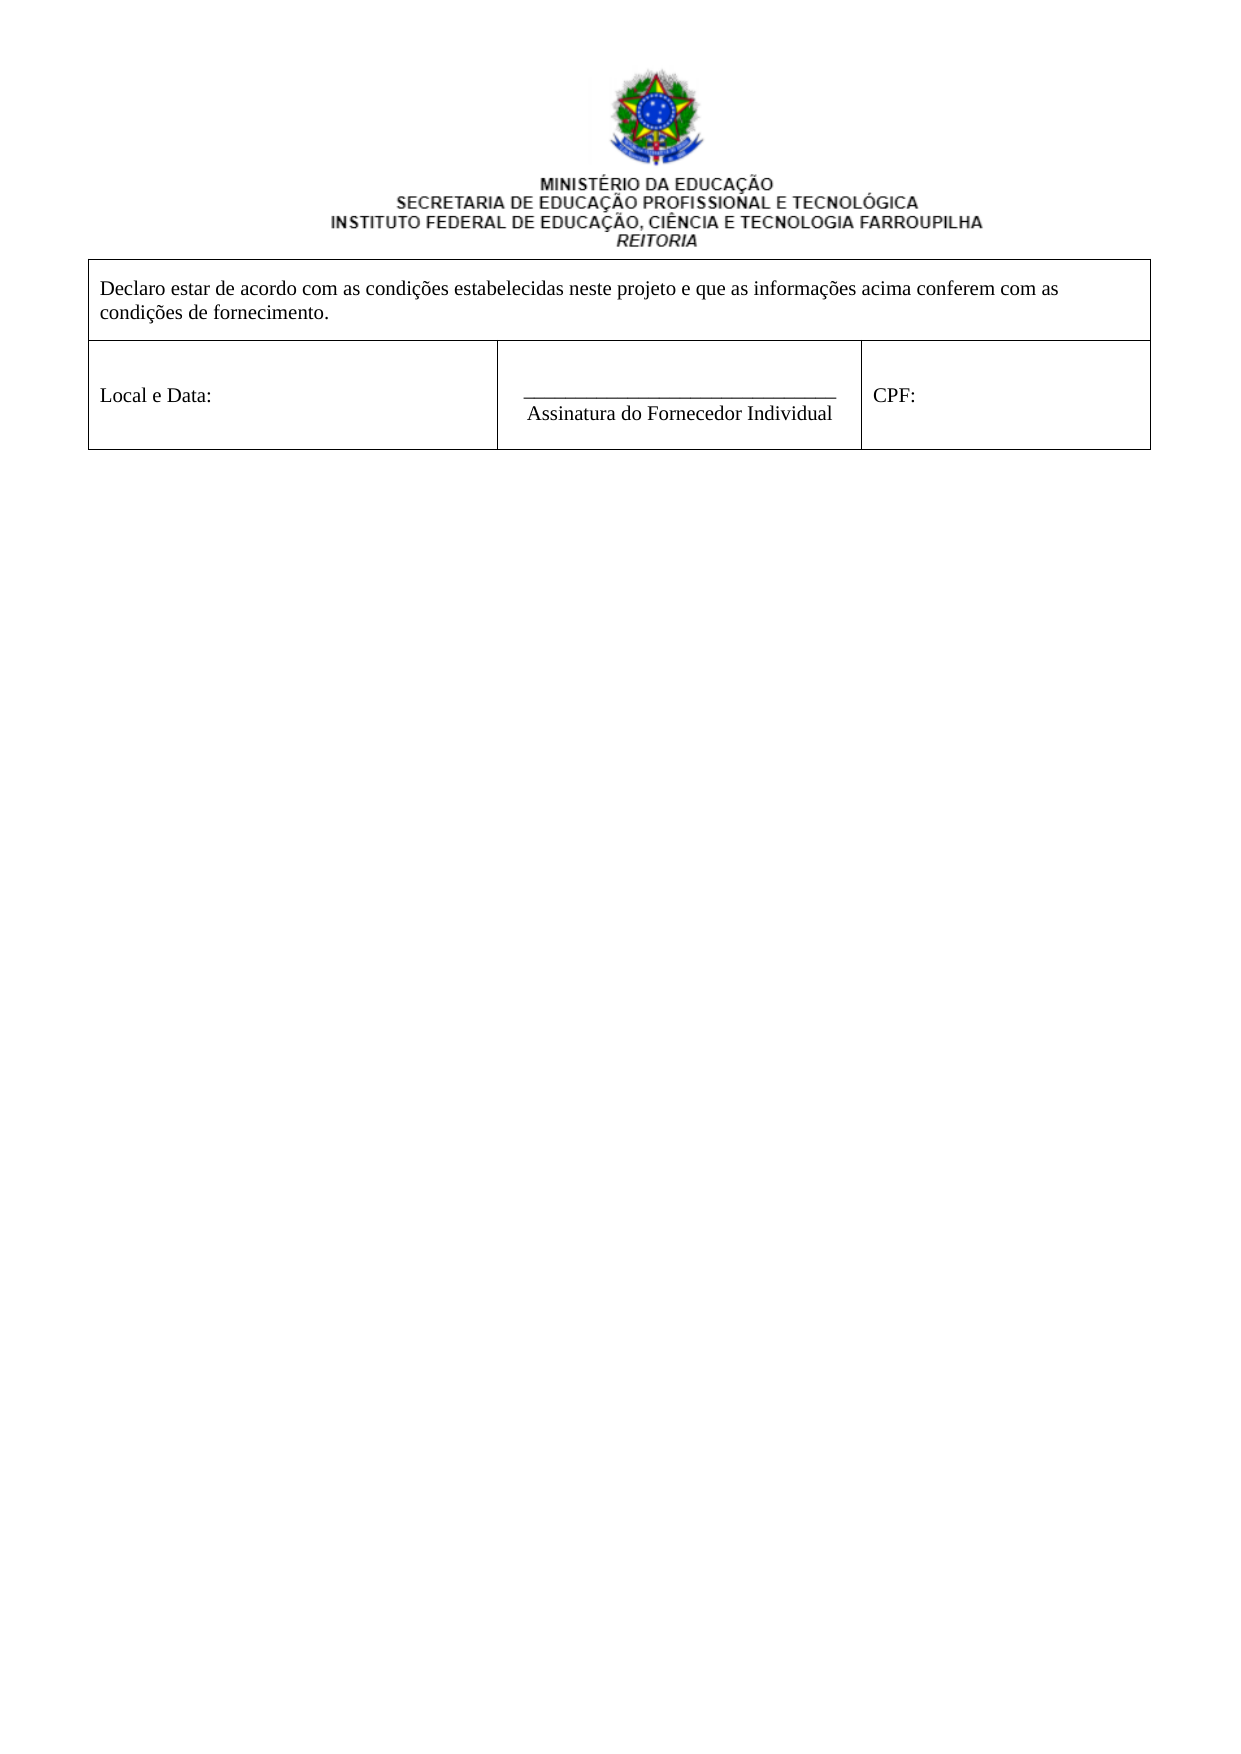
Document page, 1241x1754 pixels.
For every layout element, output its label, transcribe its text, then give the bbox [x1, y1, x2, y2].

picture [177, 59, 1123, 259]
table_cell Declaro estar de acordo com as condições estabelecidas neste projeto e que as informações acima conferem com as condições de fornecimento. [89, 260, 1150, 340]
table_cell Local e Data: [89, 341, 497, 449]
table_cell ______________________________ Assinatura do Fornecedor Individual [498, 341, 861, 449]
table_cell CPF: [862, 341, 1150, 449]
